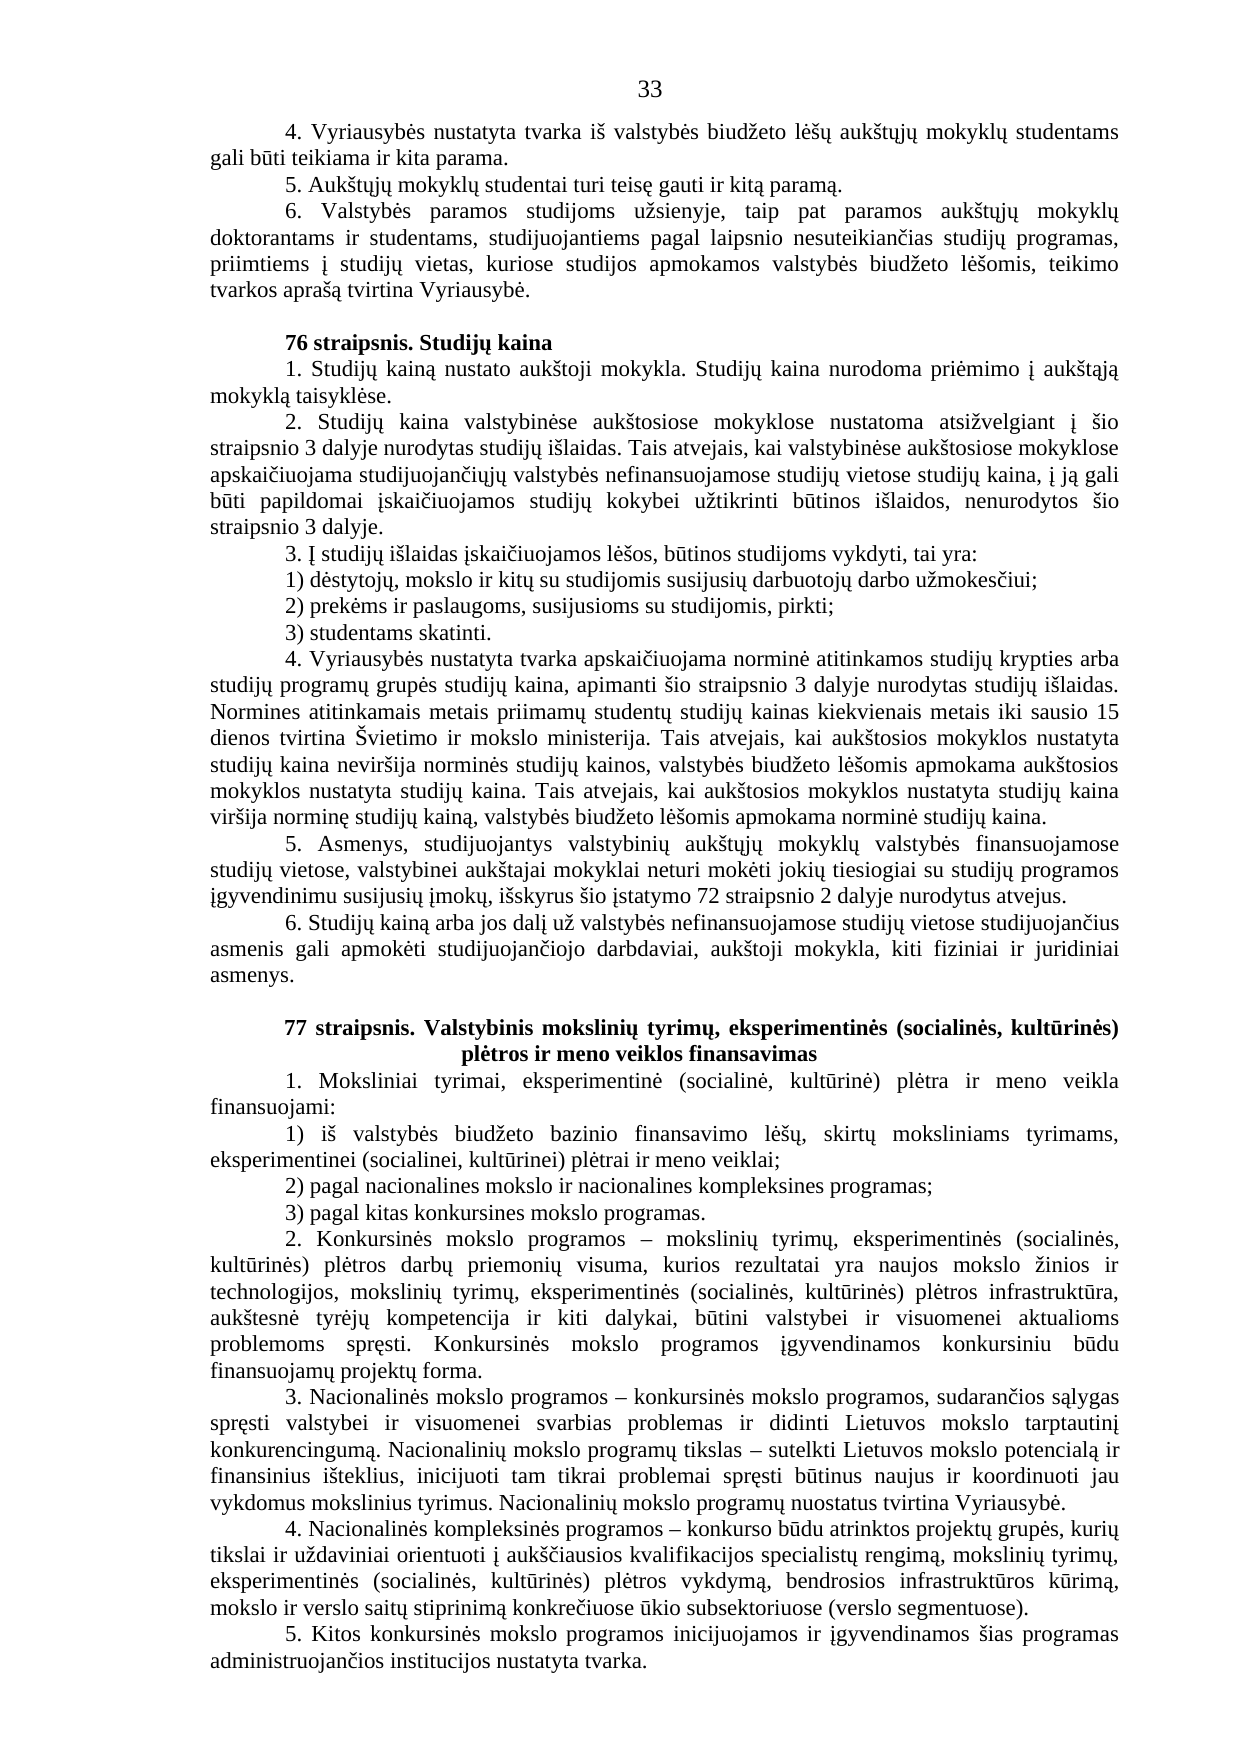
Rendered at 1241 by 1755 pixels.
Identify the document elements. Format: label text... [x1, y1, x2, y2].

text 6. Valstybės paramos studijoms užsienyje, taip pat paramos aukštųjų mokyklų doktorantams ir studentams, studijuojantiems pagal laipsnio nesuteikiančias studijų programas, priimtiems į studijų vietas, kuriose studijos apmokamos valstybės biudžeto lėšomis, teikimo tvarkos aprašą tvirtina Vyriausybė. [210, 197, 1120, 303]
text 1) dėstytojų, mokslo ir kitų su studijomis susijusių darbuotojų darbo užmokesčiui; [210, 566, 1120, 592]
text 5. Kitos konkursinės mokslo programos inicijuojamos ir įgyvendinamos šias programas administruojančios institucijos nustatyta tvarka. [210, 1620, 1120, 1673]
text 5. Aukštųjų mokyklų studentai turi teisę gauti ir kitą paramą. [210, 171, 1120, 197]
text 5. Asmenys, studijuojantys valstybinių aukštųjų mokyklų valstybės finansuojamose studijų vietose, valstybinei aukštajai mokyklai neturi mokėti jokių tiesiogiai su studijų programos įgyvendinimu susijusių įmokų, išskyrus šio įstatymo 72 straipsnio 2 dalyje nurodytus atvejus. [210, 830, 1120, 909]
text 2. Konkursinės mokslo programos – mokslinių tyrimų, eksperimentinės (socialinės, kultūrinės) plėtros darbų priemonių visuma, kurios rezultatai yra naujos mokslo žinios ir technologijos, mokslinių tyrimų, eksperimentinės (socialinės, kultūrinės) plėtros infrastruktūra, aukštesnė tyrėjų kompetencija ir kiti dalykai, būtini valstybei ir visuomenei aktualioms problemoms spręsti. Konkursinės mokslo programos įgyvendinamos konkursiniu būdu finansuojamų projektų forma. [210, 1225, 1120, 1383]
text 4. Nacionalinės kompleksinės programos – konkurso būdu atrinktos projektų grupės, kurių tikslai ir uždaviniai orientuoti į aukščiausios kvalifikacijos specialistų rengimą, mokslinių tyrimų, eksperimentinės (socialinės, kultūrinės) plėtros vykdymą, bendrosios infrastruktūros kūrimą, mokslo ir verslo saitų stiprinimą konkrečiuose ūkio subsektoriuose (verslo segmentuose). [210, 1515, 1120, 1620]
text 3) studentams skatinti. [210, 619, 1120, 645]
text 6. Studijų kainą arba jos dalį už valstybės nefinansuojamose studijų vietose studijuojančius asmenis gali apmokėti studijuojančiojo darbdaviai, aukštoji mokykla, kiti fiziniai ir juridiniai asmenys. [210, 909, 1120, 988]
text 3. Nacionalinės mokslo programos – konkursinės mokslo programos, sudarančios sąlygas spręsti valstybei ir visuomenei svarbias problemas ir didinti Lietuvos mokslo tarptautinį konkurencingumą. Nacionalinių mokslo programų tikslas – sutelkti Lietuvos mokslo potencialą ir finansinius išteklius, inicijuoti tam tikrai problemai spręsti būtinus naujus ir koordinuoti jau vykdomus mokslinius tyrimus. Nacionalinių mokslo programų nuostatus tvirtina Vyriausybė. [210, 1383, 1120, 1515]
text 77 straipsnis. Valstybinis mokslinių tyrimų, eksperimentinės (socialinės, kultūrinės) plėtros ir meno veiklos finansavimas [284, 1014, 1120, 1067]
text 2. Studijų kaina valstybinėse aukštosiose mokyklose nustatoma atsižvelgiant į šio straipsnio 3 dalyje nurodytas studijų išlaidas. Tais atvejais, kai valstybinėse aukštosiose mokyklose apskaičiuojama studijuojančiųjų valstybės nefinansuojamose studijų vietose studijų kaina, į ją gali būti papildomai įskaičiuojamos studijų kokybei užtikrinti būtinos išlaidos, nenurodytos šio straipsnio 3 dalyje. [210, 408, 1120, 540]
text 4. Vyriausybės nustatyta tvarka apskaičiuojama norminė atitinkamos studijų krypties arba studijų programų grupės studijų kaina, apimanti šio straipsnio 3 dalyje nurodytas studijų išlaidas. Normines atitinkamais metais priimamų studentų studijų kainas kiekvienais metais iki sausio 15 dienos tvirtina Švietimo ir mokslo ministerija. Tais atvejais, kai aukštosios mokyklos nustatyta studijų kaina neviršija norminės studijų kainos, valstybės biudžeto lėšomis apmokama aukštosios mokyklos nustatyta studijų kaina. Tais atvejais, kai aukštosios mokyklos nustatyta studijų kaina viršija norminę studijų kainą, valstybės biudžeto lėšomis apmokama norminė studijų kaina. [210, 645, 1120, 830]
text 2) prekėms ir paslaugoms, susijusioms su studijomis, pirkti; [210, 592, 1120, 619]
text 3) pagal kitas konkursines mokslo programas. [210, 1199, 1120, 1225]
text 1. Studijų kainą nustato aukštoji mokykla. Studijų kaina nurodoma priėmimo į aukštąją mokyklą taisyklėse. [210, 355, 1120, 408]
text 76 straipsnis. Studijų kaina [210, 329, 1120, 355]
text 3. Į studijų išlaidas įskaičiuojamos lėšos, būtinos studijoms vykdyti, tai yra: [210, 540, 1120, 566]
text 1. Moksliniai tyrimai, eksperimentinė (socialinė, kultūrinė) plėtra ir meno veikla finansuojami: [210, 1067, 1120, 1119]
text 2) pagal nacionalines mokslo ir nacionalines kompleksines programas; [210, 1172, 1120, 1199]
text 1) iš valstybės biudžeto bazinio finansavimo lėšų, skirtų moksliniams tyrimams, eksperimentinei (socialinei, kultūrinei) plėtrai ir meno veiklai; [210, 1119, 1120, 1172]
text 4. Vyriausybės nustatyta tvarka iš valstybės biudžeto lėšų aukštųjų mokyklų studentams gali būti teikiama ir kita parama. [210, 118, 1120, 171]
